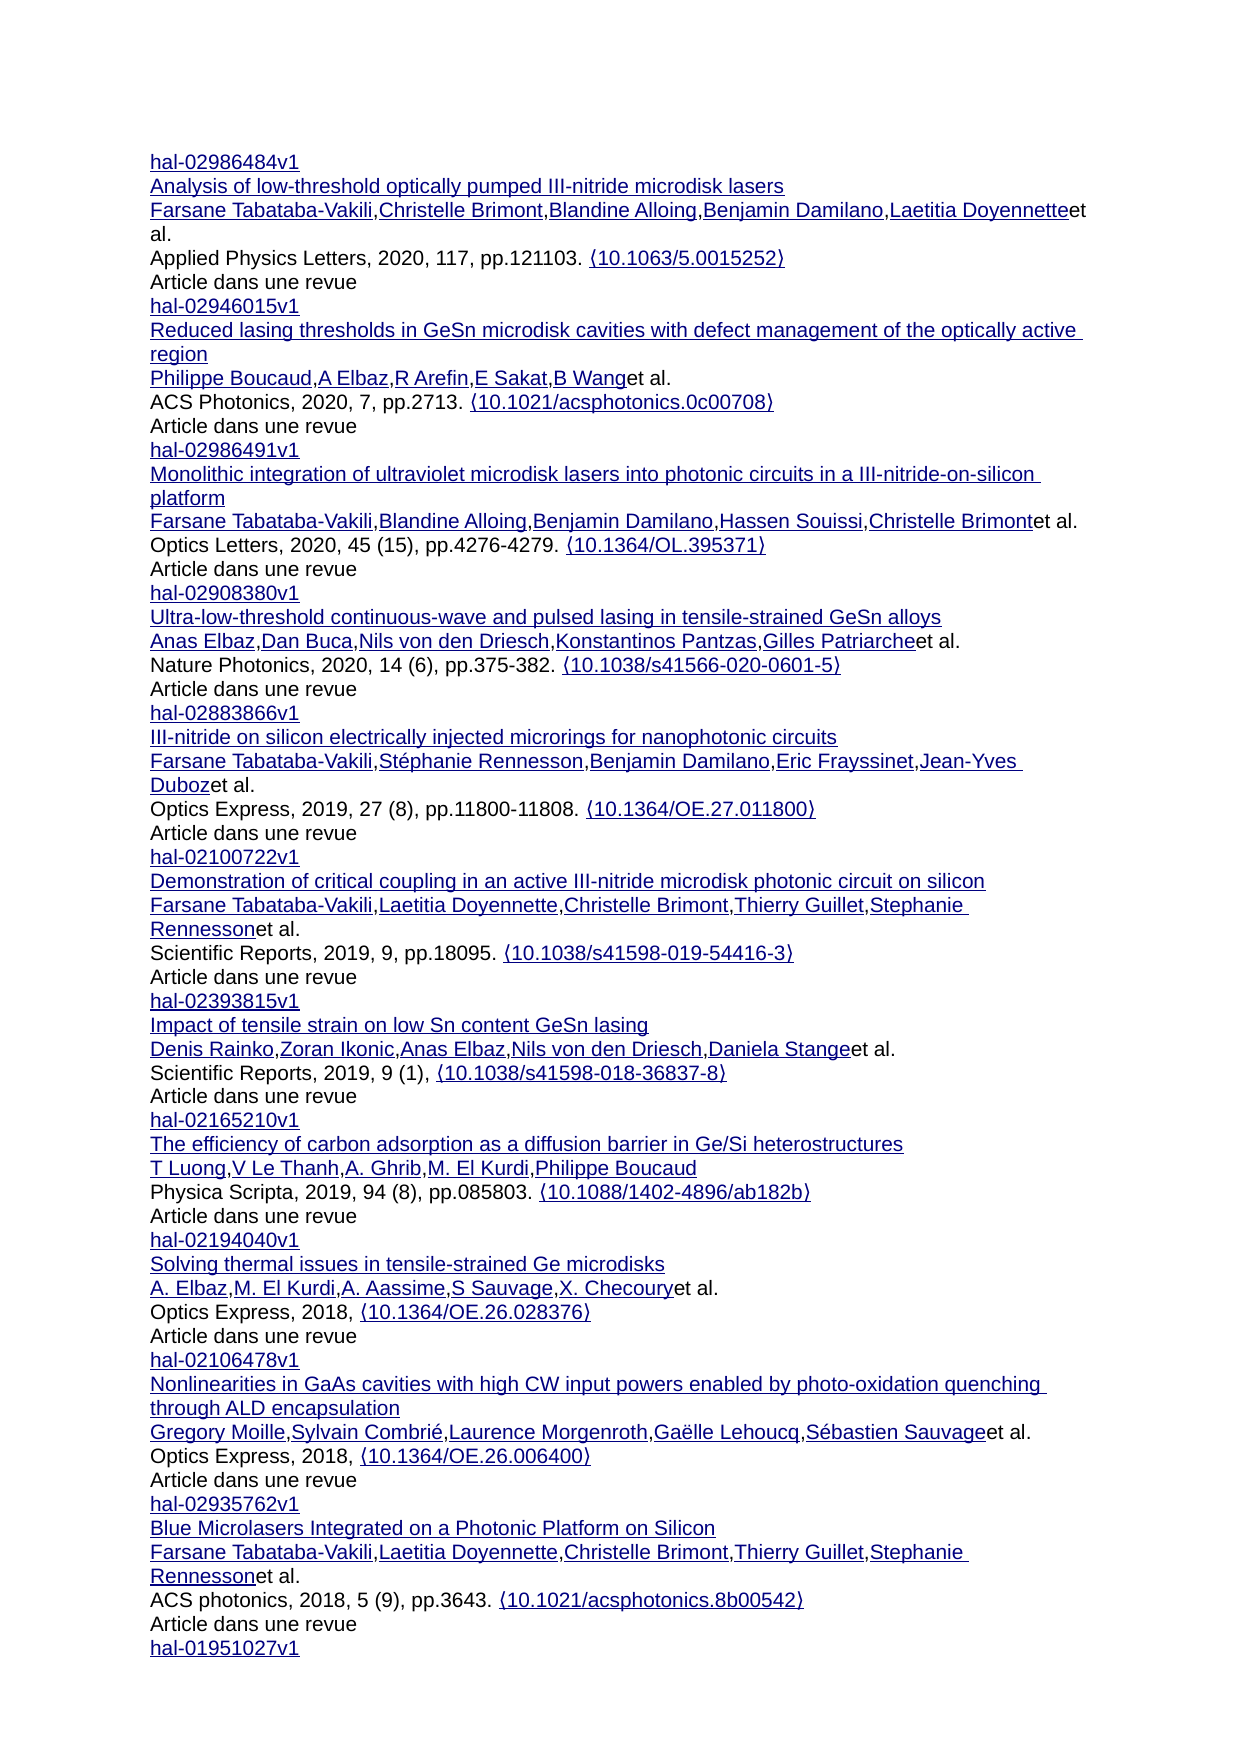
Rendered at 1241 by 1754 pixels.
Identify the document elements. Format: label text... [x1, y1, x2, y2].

table_cell Nonlinearities in GaAs cavities with high CW input powers enabled by photo-oxidation quenching through ALD encapsulation Gregory Moille,Sylvain Combrié,Laurence Morgenroth,Gaëlle Lehoucq,Sébastien Sauvageet al. Optics Express, 2018, ⟨10.1364/OE.26.006400⟩ Article dans une revue hal-02935762v1 [150, 1372, 1090, 1516]
table_cell The efficiency of carbon adsorption as a diffusion barrier in Ge/Si heterostructures T Luong,V Le Thanh,A. Ghrib,M. El Kurdi,Philippe Boucaud Physica Scripta, 2019, 94 (8), pp.085803. ⟨10.1088/1402-4896/ab182b⟩ Article dans une revue hal-02194040v1 [150, 1132, 1090, 1252]
table_cell Ultra-low-threshold continuous-wave and pulsed lasing in tensile-strained GeSn alloys Anas Elbaz,Dan Buca,Nils von den Driesch,Konstantinos Pantzas,Gilles Patriarcheet al. Nature Photonics, 2020, 14 (6), pp.375-382. ⟨10.1038/s41566-020-0601-5⟩ Article dans une revue hal-02883866v1 [150, 605, 1090, 725]
table_cell Reduced lasing thresholds in GeSn microdisk cavities with defect management of the optically active region Philippe Boucaud,A Elbaz,R Arefin,E Sakat,B Wanget al. ACS Photonics, 2020, 7, pp.2713. ⟨10.1021/acsphotonics.0c00708⟩ Article dans une revue hal-02986491v1 [150, 318, 1090, 461]
table_cell Solving thermal issues in tensile-strained Ge microdisks A. Elbaz,M. El Kurdi,A. Aassime,S Sauvage,X. Checouryet al. Optics Express, 2018, ⟨10.1364/OE.26.028376⟩ Article dans une revue hal-02106478v1 [150, 1252, 1090, 1372]
table_cell Demonstration of critical coupling in an active III-nitride microdisk photonic circuit on silicon Farsane Tabataba-Vakili,Laetitia Doyennette,Christelle Brimont,Thierry Guillet,Stephanie Rennessonet al. Scientific Reports, 2019, 9, pp.18095. ⟨10.1038/s41598-019-54416-3⟩ Article dans une revue hal-02393815v1 [150, 869, 1090, 1012]
table_cell III-nitride on silicon electrically injected microrings for nanophotonic circuits Farsane Tabataba-Vakili,Stéphanie Rennesson,Benjamin Damilano,Eric Frayssinet,Jean-Yves Dubozet al. Optics Express, 2019, 27 (8), pp.11800-11808. ⟨10.1364/OE.27.011800⟩ Article dans une revue hal-02100722v1 [150, 725, 1090, 869]
table_cell hal-02986484v1 [150, 150, 1090, 174]
table_cell Impact of tensile strain on low Sn content GeSn lasing Denis Rainko,Zoran Ikonic,Anas Elbaz,Nils von den Driesch,Daniela Stangeet al. Scientific Reports, 2019, 9 (1), ⟨10.1038/s41598-018-36837-8⟩ Article dans une revue hal-02165210v1 [150, 1013, 1090, 1132]
table_cell Blue Microlasers Integrated on a Photonic Platform on Silicon Farsane Tabataba-Vakili,Laetitia Doyennette,Christelle Brimont,Thierry Guillet,Stephanie Rennessonet al. ACS photonics, 2018, 5 (9), pp.3643. ⟨10.1021/acsphotonics.8b00542⟩ Article dans une revue hal-01951027v1 [150, 1516, 1090, 1659]
table_cell Monolithic integration of ultraviolet microdisk lasers into photonic circuits in a III-nitride-on-silicon platform Farsane Tabataba-Vakili,Blandine Alloing,Benjamin Damilano,Hassen Souissi,Christelle Brimontet al. Optics Letters, 2020, 45 (15), pp.4276-4279. ⟨10.1364/OL.395371⟩ Article dans une revue hal-02908380v1 [150, 461, 1090, 605]
table_cell Analysis of low-threshold optically pumped III-nitride microdisk lasers Farsane Tabataba-Vakili,Christelle Brimont,Blandine Alloing,Benjamin Damilano,Laetitia Doyennetteet al. Applied Physics Letters, 2020, 117, pp.121103. ⟨10.1063/5.0015252⟩ Article dans une revue hal-02946015v1 [150, 174, 1090, 318]
